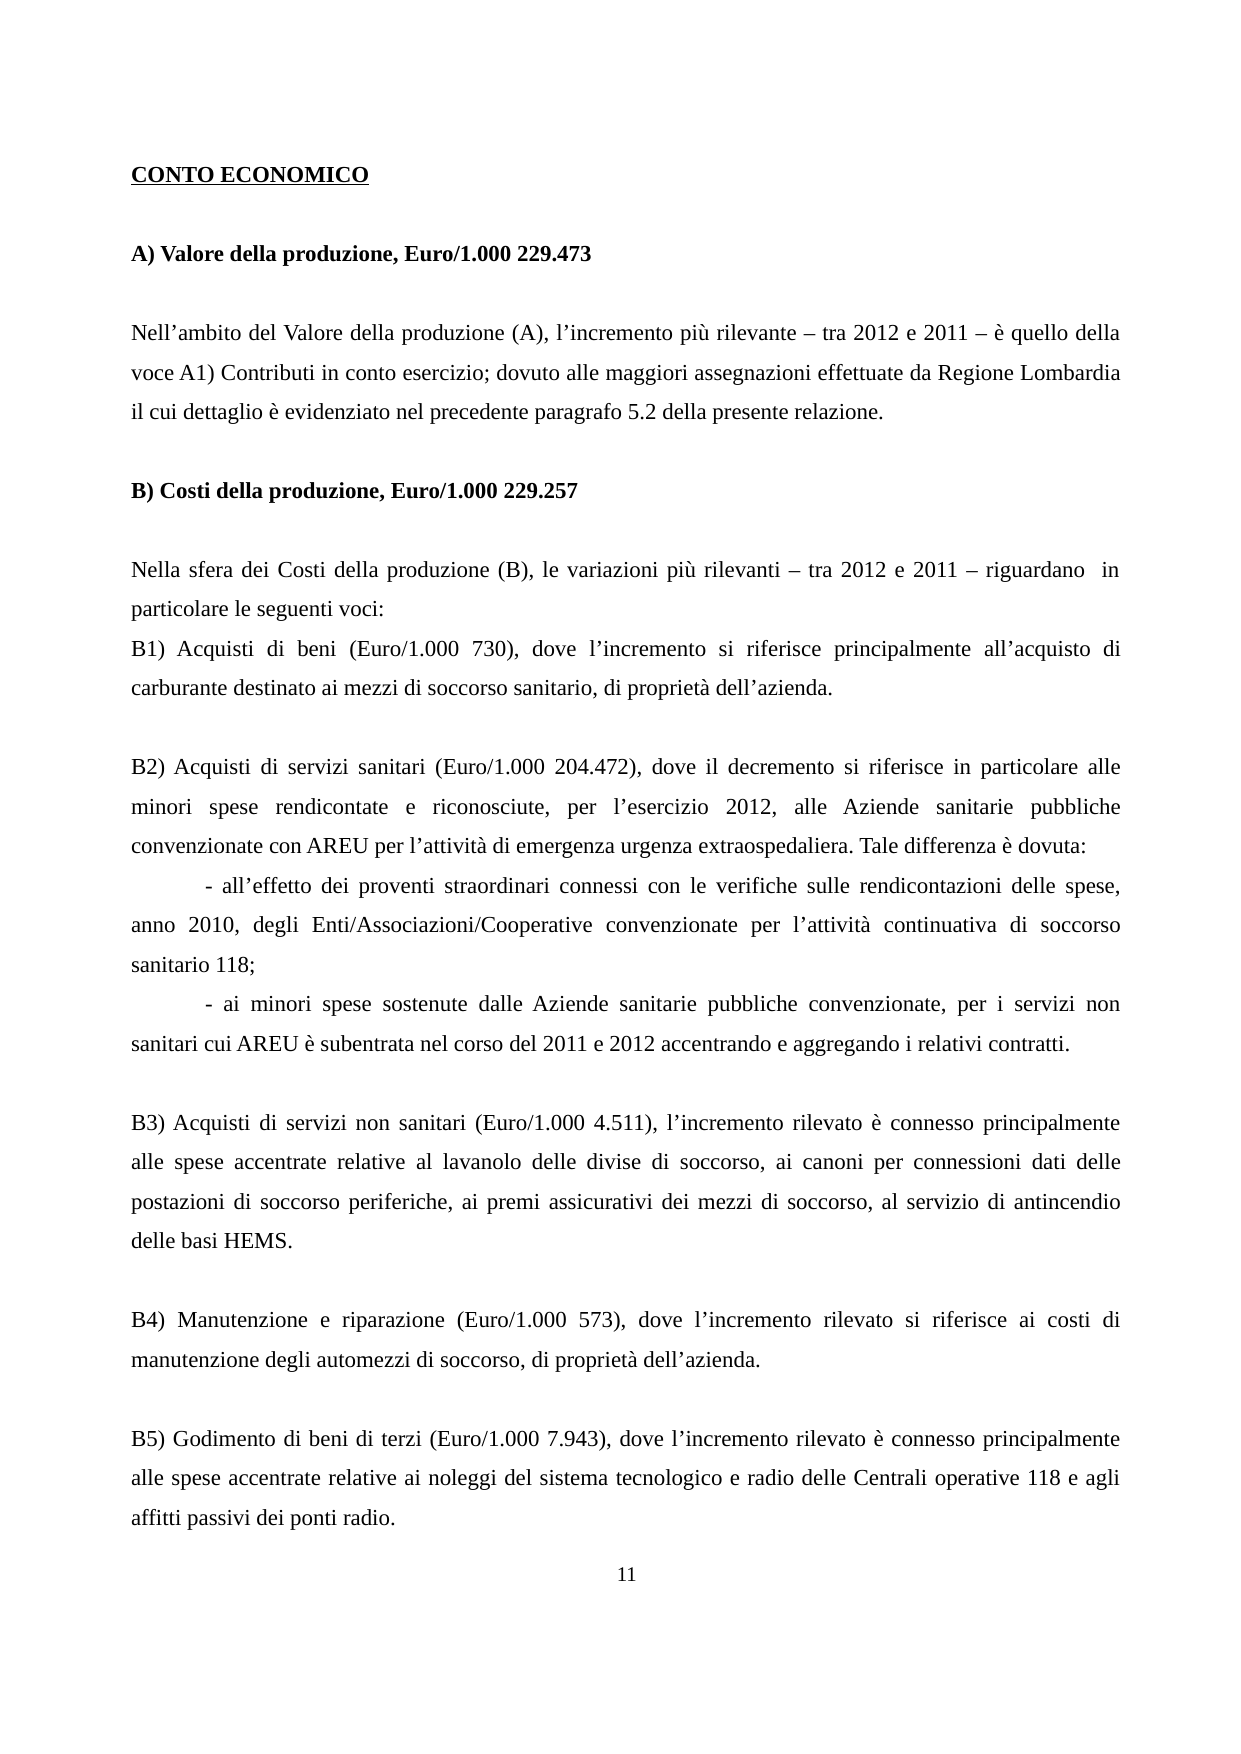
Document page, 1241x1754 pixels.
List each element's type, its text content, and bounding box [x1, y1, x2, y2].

text Nell’ambito del Valore della produzione (A), l’incremento più rilevante – tra 2012 e 2011 – è quello della voce A1) Contributi in conto esercizio; dovuto alle maggiori assegnazioni effettuate da Regione Lombardia il cui dettaglio è evidenziato nel precedente paragrafo 5.2 della presente relazione. [131, 319, 1122, 424]
text B4) Manutenzione e riparazione (Euro/1.000 573), dove l’incremento rilevato si riferisce ai costi di manutenzione degli automezzi di soccorso, di proprietà dell’azienda. [131, 1306, 1122, 1372]
text B) Costi della produzione, Euro/1.000 229.257 [131, 477, 1122, 503]
text - all’effetto dei proventi straordinari connessi con le verifiche sulle rendicontazioni delle spese, anno 2010, degli Enti/Associazioni/Cooperative convenzionate per l’attività continuativa di soccorso sanitario 118; [131, 872, 1122, 977]
text B5) Godimento di beni di terzi (Euro/1.000 7.943), dove l’incremento rilevato è connesso principalmente alle spese accentrate relative ai noleggi del sistema tecnologico e radio delle Centrali operative 118 e agli affitti passivi dei ponti radio. [131, 1424, 1122, 1530]
text CONTO ECONOMICO [131, 161, 1122, 188]
text Nella sfera dei Costi della produzione (B), le variazioni più rilevanti – tra 2012 e 2011 – riguardano in particolare le seguenti voci: [131, 556, 1122, 622]
text A) Valore della produzione, Euro/1.000 229.473 [131, 240, 1122, 267]
text B3) Acquisti di servizi non sanitari (Euro/1.000 4.511), l’incremento rilevato è connesso principalmente alle spese accentrate relative al lavanolo delle divise di soccorso, ai canoni per connessioni dati delle postazioni di soccorso periferiche, ai premi assicurativi dei mezzi di soccorso, al servizio di antincendio delle basi HEMS. [131, 1109, 1122, 1253]
text B1) Acquisti di beni (Euro/1.000 730), dove l’incremento si riferisce principalmente all’acquisto di carburante destinato ai mezzi di soccorso sanitario, di proprietà dell’azienda. [131, 635, 1122, 701]
text B2) Acquisti di servizi sanitari (Euro/1.000 204.472), dove il decremento si riferisce in particolare alle minori spese rendicontate e riconosciute, per l’esercizio 2012, alle Aziende sanitarie pubbliche convenzionate con AREU per l’attività di emergenza urgenza extraospedaliera. Tale differenza è dovuta: [131, 753, 1122, 859]
text - ai minori spese sostenute dalle Aziende sanitarie pubbliche convenzionate, per i servizi non sanitari cui AREU è subentrata nel corso del 2011 e 2012 accentrando e aggregando i relativi contratti. [131, 990, 1122, 1056]
